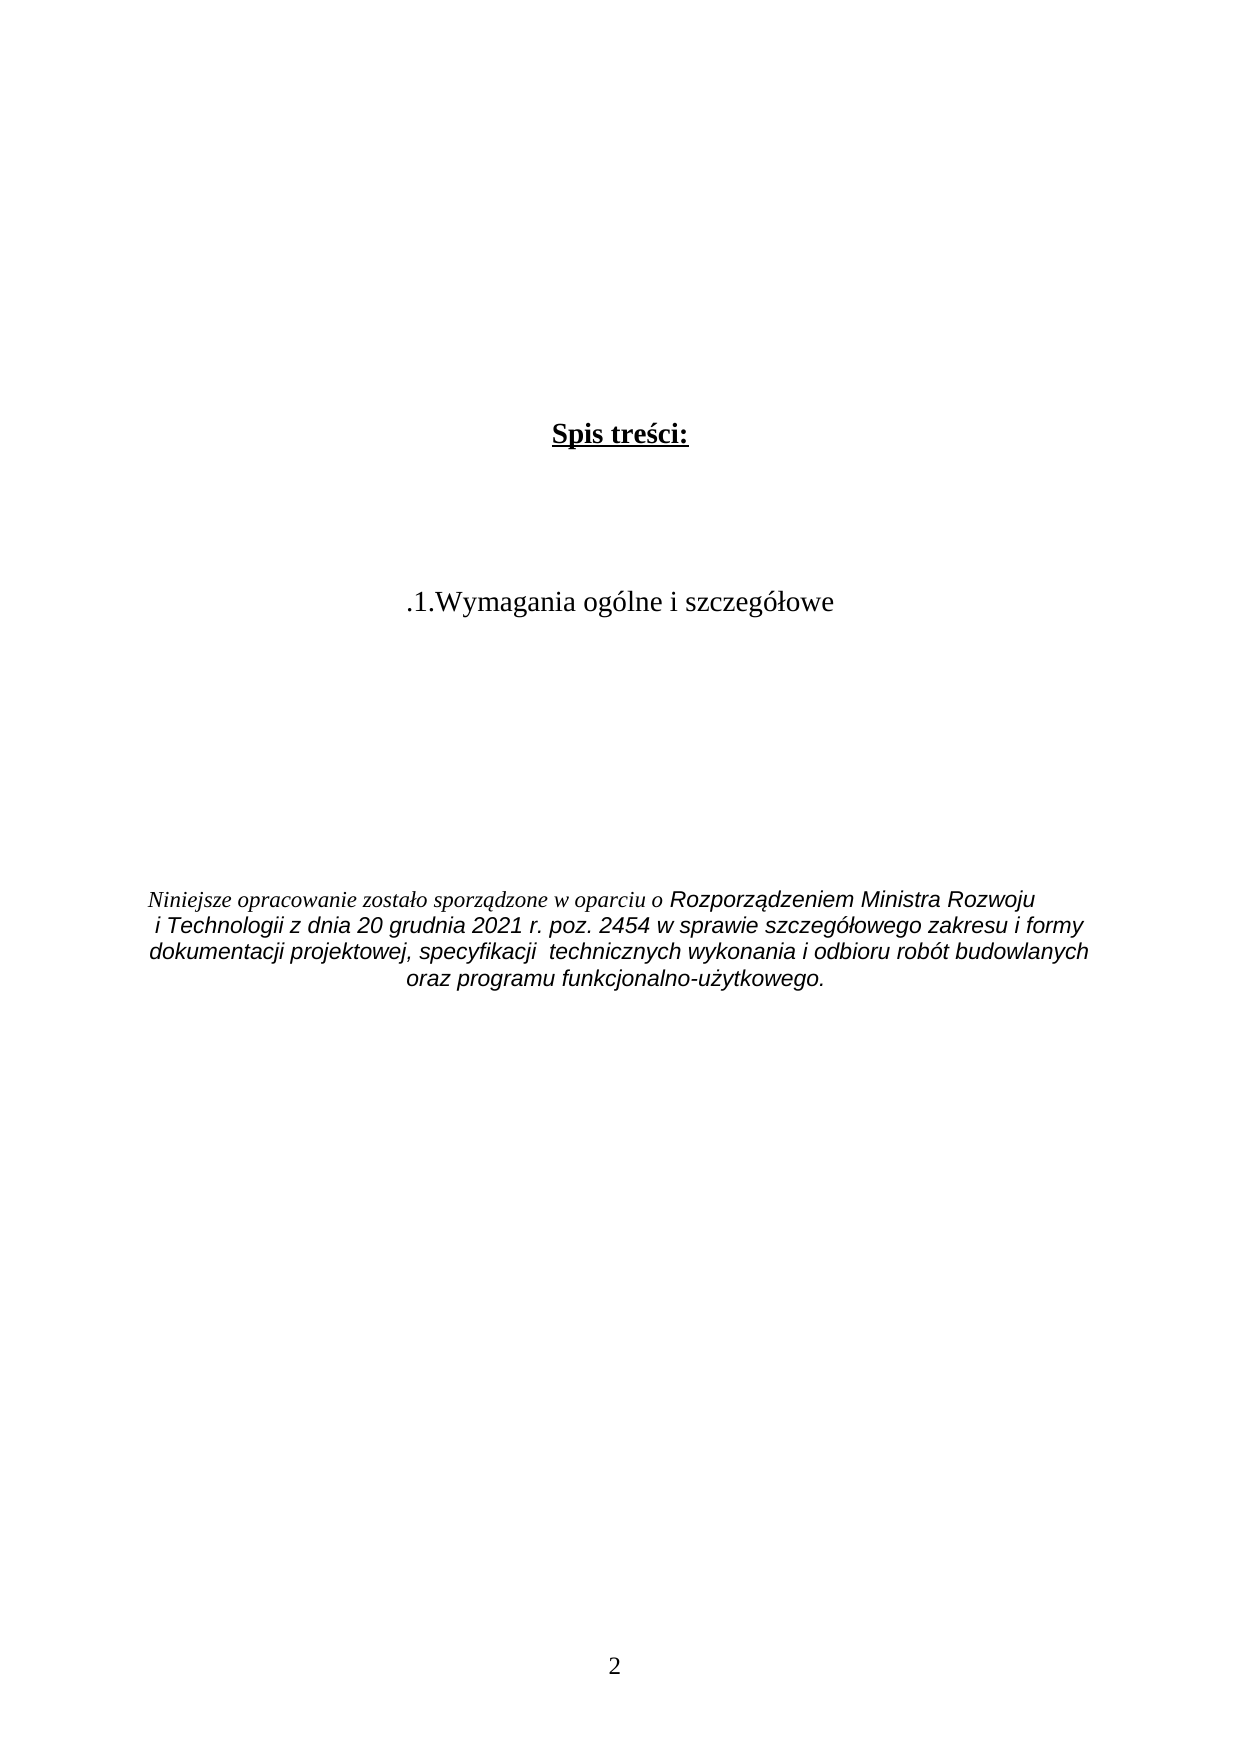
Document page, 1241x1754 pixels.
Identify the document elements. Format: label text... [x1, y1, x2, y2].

text i Technologii z dnia 20 grudnia 2021 r. poz. 2454 w sprawie szczegółowego zakresu i formy dokumentacji projektowej, specyfikacji technicznych wykonania i odbioru robót budowlanych oraz programu funkcjonalno-użytkowego. [148, 912, 1093, 991]
text Niniejsze opracowanie zostało sporządzone w oparciu o Rozporządzeniem Ministra Rozwoju [148, 886, 1093, 912]
text Spis treści: [148, 416, 1093, 449]
subtitle 1.Wymagania ogólne i szczegółowe [148, 584, 1093, 617]
